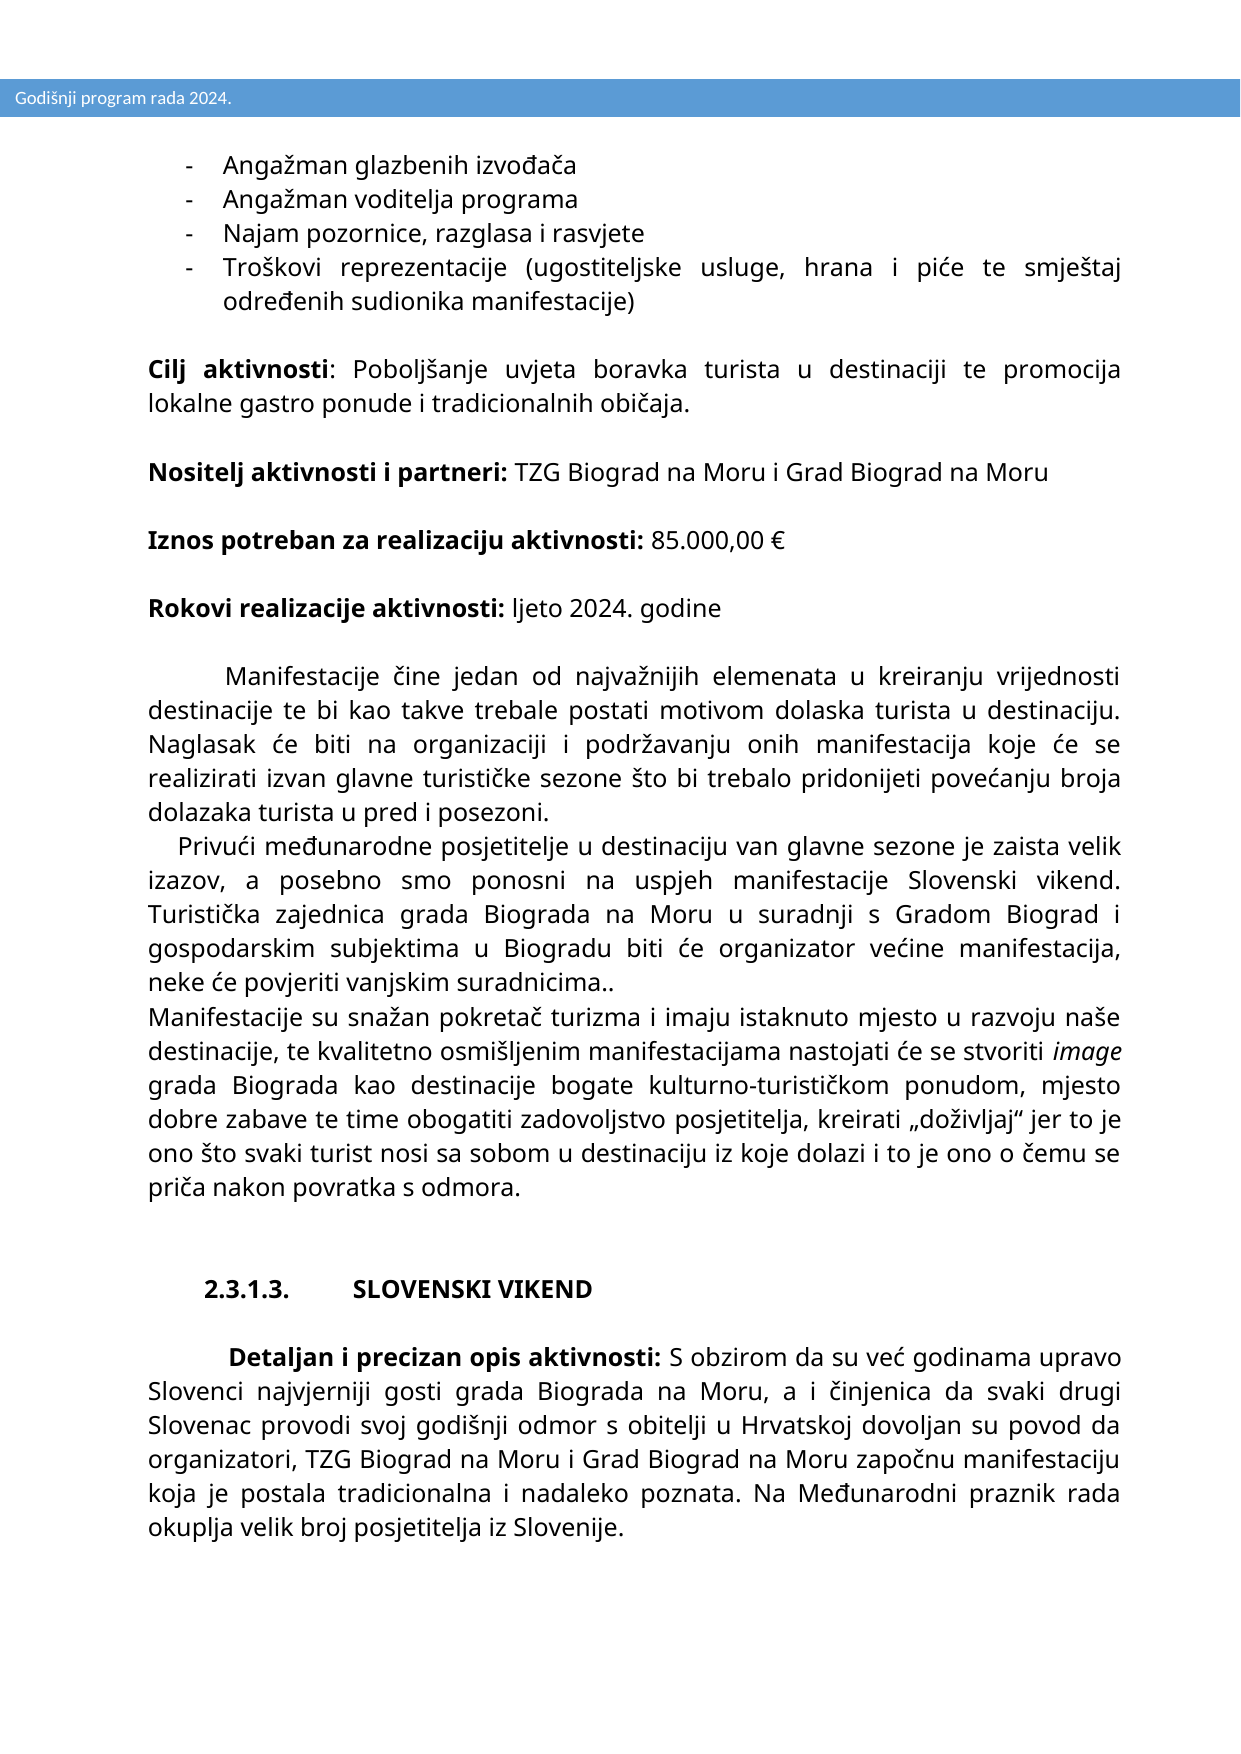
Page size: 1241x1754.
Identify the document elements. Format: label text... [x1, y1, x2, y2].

text Manifestacije čine jedan od najvažnijih elemenata u kreiranju vrijednosti destinacije te bi kao takve trebale postati motivom dolaska turista u destinaciju. Naglasak će biti na organizaciji i podržavanju onih manifestacija koje će se realizirati izvan glavne turističke sezone što bi trebalo pridonijeti povećanju broja dolazaka turista u pred i posezoni. [148, 658, 1122, 829]
list SLOVENSKI VIKEND [204, 1272, 1122, 1306]
text Detaljan i precizan opis aktivnosti: S obzirom da su već godinama upravo Slovenci najvjerniji gosti grada Biograda na Moru, a i činjenica da svaki drugi Slovenac provodi svoj godišnji odmor s obitelji u Hrvatskoj dovoljan su povod da organizatori, TZG Biograd na Moru i Grad Biograd na Moru započnu manifestaciju koja je postala tradicionalna i nadaleko poznata. Na Međunarodni praznik rada okuplja velik broj posjetitelja iz Slovenije. [148, 1340, 1122, 1544]
list Troškovi reprezentacije (ugostiteljske usluge, hrana i piće te smještaj određenih sudionika manifestacije) [185, 250, 1122, 318]
text Privući međunarodne posjetitelje u destinaciju van glavne sezone je zaista velik izazov, a posebno smo ponosni na uspjeh manifestacije Slovenski vikend. Turistička zajednica grada Biograda na Moru u suradnji s Gradom Biograd i gospodarskim subjektima u Biogradu biti će organizator većine manifestacija, neke će povjeriti vanjskim suradnicima.. [148, 829, 1122, 999]
text Iznos potreban za realizaciju aktivnosti: 85.000,00 € [148, 522, 1122, 556]
text Nositelj aktivnosti i partneri: TZG Biograd na Moru i Grad Biograd na Moru [148, 454, 1122, 488]
list Angažman glazbenih izvođača [185, 148, 1122, 182]
list Najam pozornice, razglasa i rasvjete [185, 216, 1122, 250]
text Cilj aktivnosti: Poboljšanje uvjeta boravka turista u destinaciji te promocija lokalne gastro ponude i tradicionalnih običaja. [148, 352, 1122, 420]
list Angažman voditelja programa [185, 182, 1122, 216]
text Manifestacije su snažan pokretač turizma i imaju istaknuto mjesto u razvoju naše destinacije, te kvalitetno osmišljenim manifestacijama nastojati će se stvoriti image grada Biograda kao destinacije bogate kulturno-turističkom ponudom, mjesto dobre zabave te time obogatiti zadovoljstvo posjetitelja, kreirati „doživljaj“ jer to je ono što svaki turist nosi sa sobom u destinaciju iz koje dolazi i to je ono o čemu se priča nakon povratka s odmora. [148, 999, 1122, 1203]
text Rokovi realizacije aktivnosti: ljeto 2024. godine [148, 590, 1122, 624]
